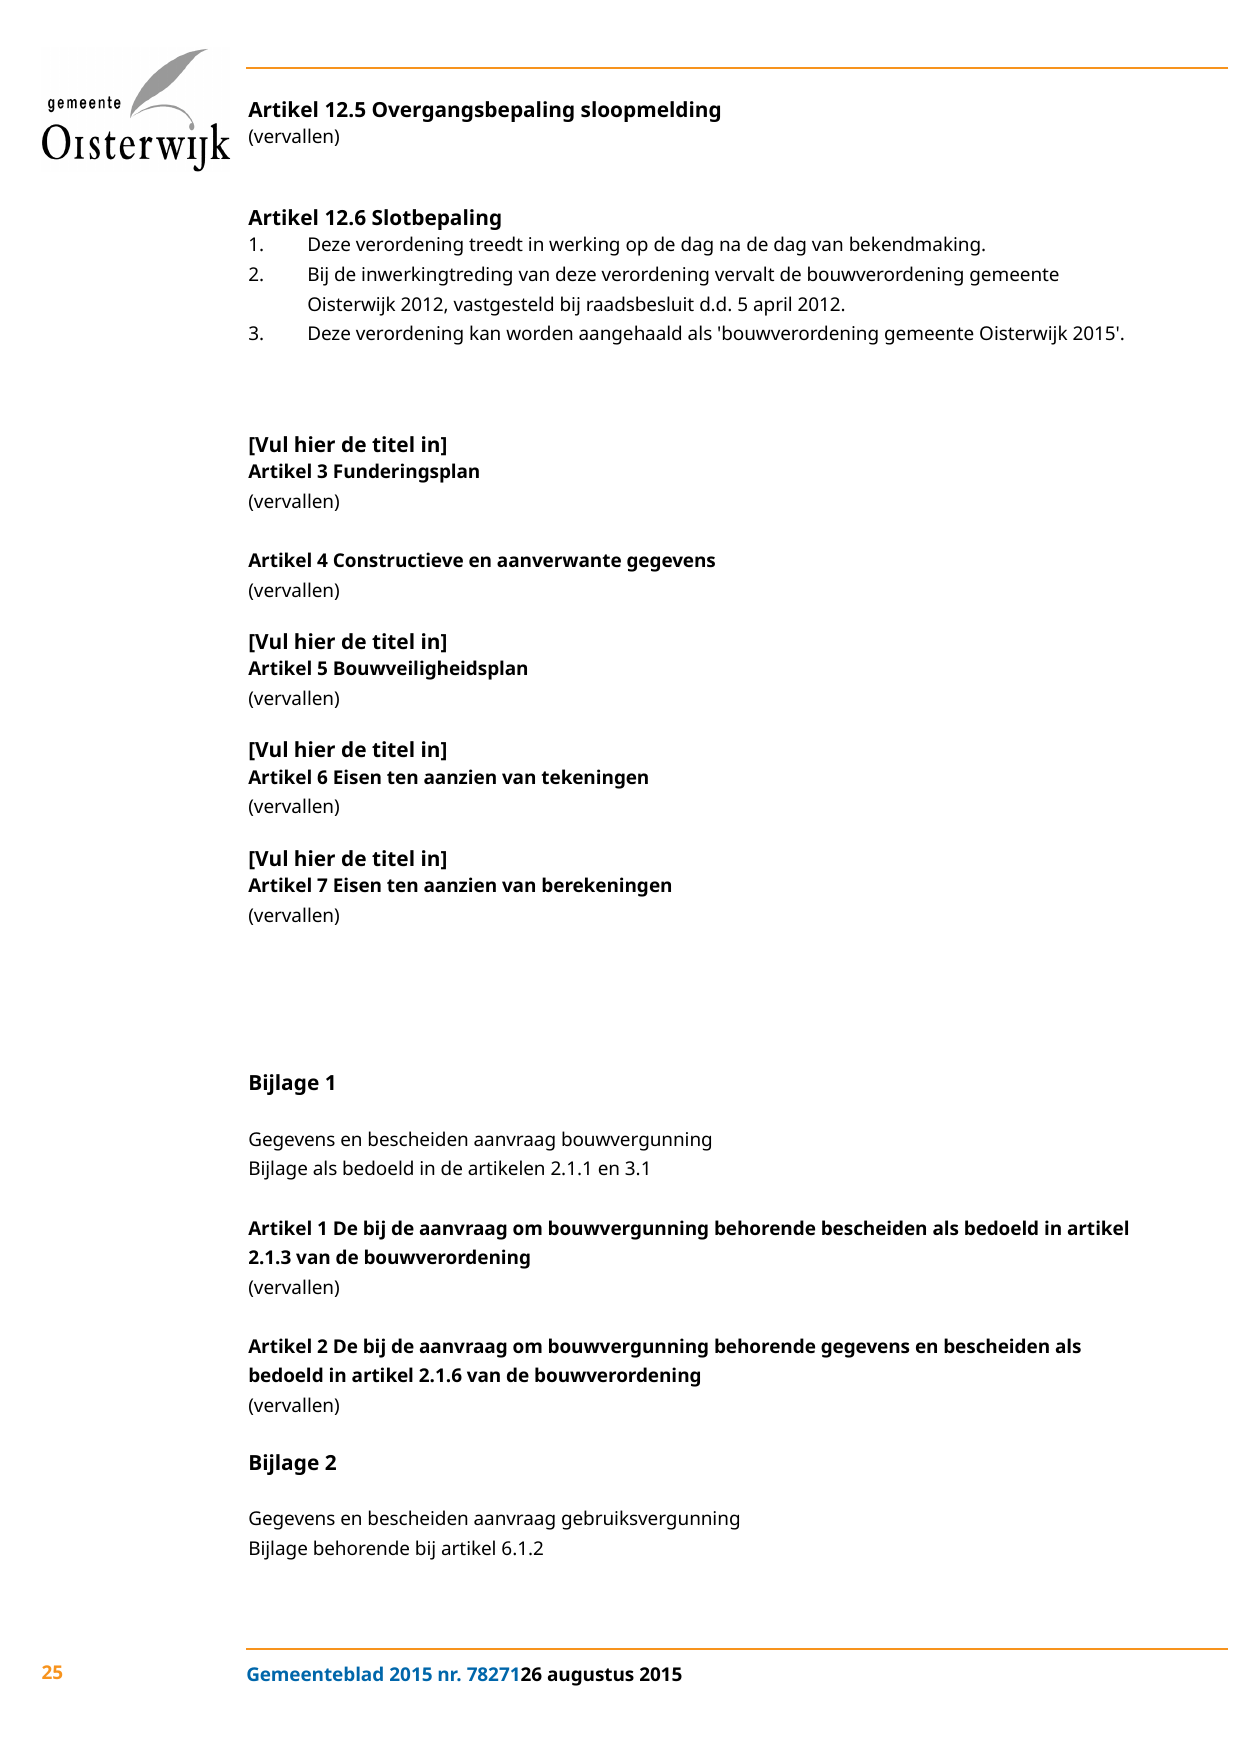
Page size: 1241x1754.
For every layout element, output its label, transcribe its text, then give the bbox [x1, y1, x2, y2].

text Artikel 2 De bij de aanvraag om bouwvergunning behorende gegevens en bescheiden als bedoeld in artikel 2.1.6 van de bouwverordening [248, 1333, 1152, 1388]
text [Vul hier de titel in] [248, 627, 1152, 656]
text (vervallen) [248, 685, 1152, 711]
text [Vul hier de titel in] [248, 736, 1152, 764]
text Artikel 3 Funderingsplan [248, 458, 1152, 484]
text Artikel 12.5 Overgangsbepaling sloopmelding [248, 95, 1152, 123]
text (vervallen) [248, 123, 1152, 149]
list Deze verordening treedt in werking op de dag na de dag van bekendmaking. [248, 232, 1152, 257]
text Bijlage behorende bij artikel 6.1.2 [248, 1535, 1152, 1561]
list Bij de inwerkingtreding van deze verordening vervalt de bouwverordening gemeente Oisterwijk 2012, vastgesteld bij raadsbesluit d.d. 5 april 2012. [248, 261, 1152, 317]
text Artikel 5 Bouwveiligheidsplan [248, 656, 1152, 681]
list Deze verordening kan worden aangehaald als 'bouwverordening gemeente Oisterwijk 2015'. [248, 320, 1152, 346]
text Gegevens en bescheiden aanvraag bouwvergunning [248, 1126, 1152, 1152]
text Artikel 1 De bij de aanvraag om bouwvergunning behorende bescheiden als bedoeld in artikel 2.1.3 van de bouwverordening [248, 1215, 1152, 1270]
text Artikel 4 Constructieve en aanverwante gegevens [248, 547, 1152, 573]
picture [41, 47, 231, 172]
text [Vul hier de titel in] [248, 844, 1152, 872]
text Artikel 6 Eisen ten aanzien van tekeningen [248, 764, 1152, 790]
text (vervallen) [248, 1392, 1152, 1418]
text (vervallen) [248, 1274, 1152, 1300]
text Artikel 12.6 Slotbepaling [248, 203, 1152, 232]
text (vervallen) [248, 902, 1152, 928]
text Gegevens en bescheiden aanvraag gebruiksvergunning [248, 1506, 1152, 1531]
text Artikel 7 Eisen ten aanzien van berekeningen [248, 872, 1152, 898]
text [Vul hier de titel in] [248, 430, 1152, 458]
text Bijlage 1 [248, 1068, 1152, 1096]
text Bijlage 2 [248, 1448, 1152, 1476]
text Bijlage als bedoeld in de artikelen 2.1.1 en 3.1 [248, 1156, 1152, 1181]
text (vervallen) [248, 794, 1152, 819]
text (vervallen) [248, 577, 1152, 602]
text (vervallen) [248, 488, 1152, 514]
